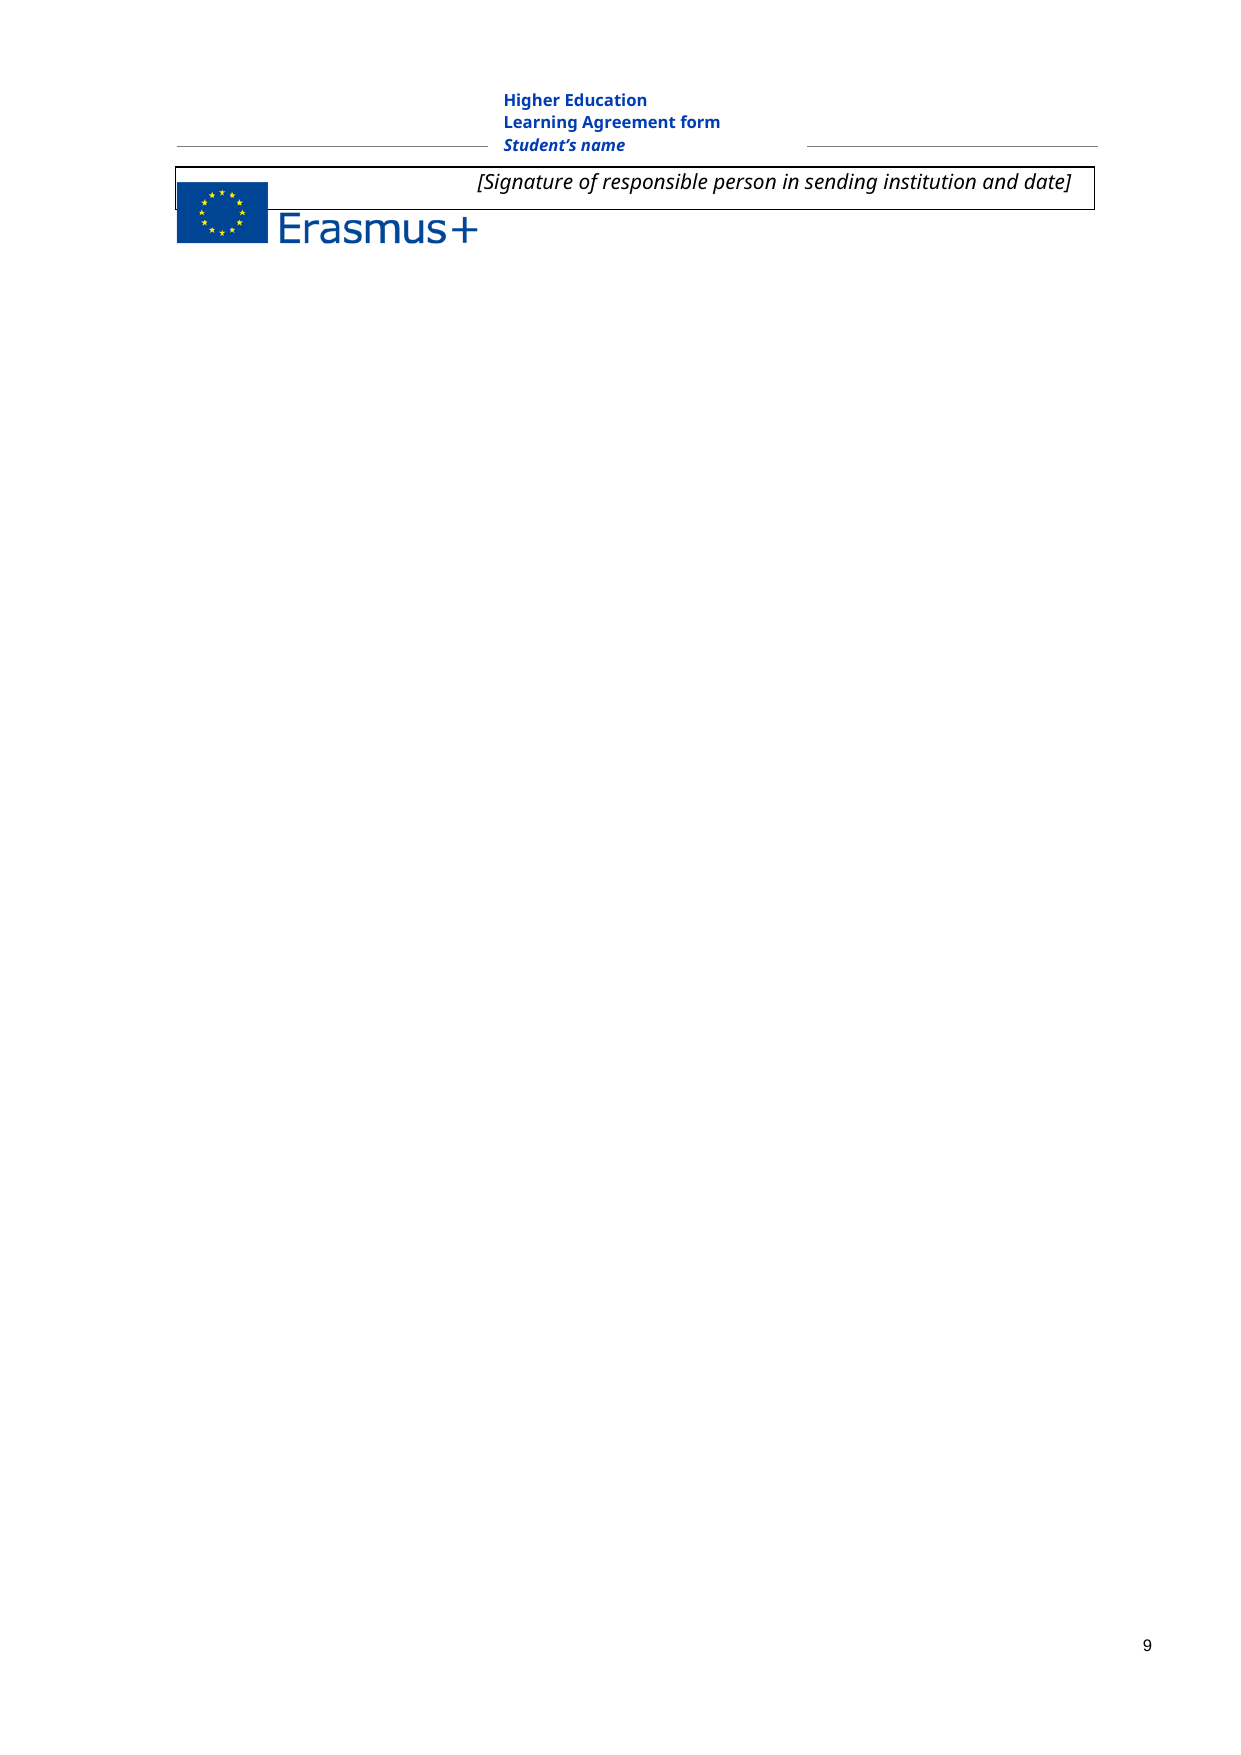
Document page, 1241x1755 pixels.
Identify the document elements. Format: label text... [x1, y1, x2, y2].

table_header [Signature of responsible person in sending institution and date] [176, 168, 1094, 208]
